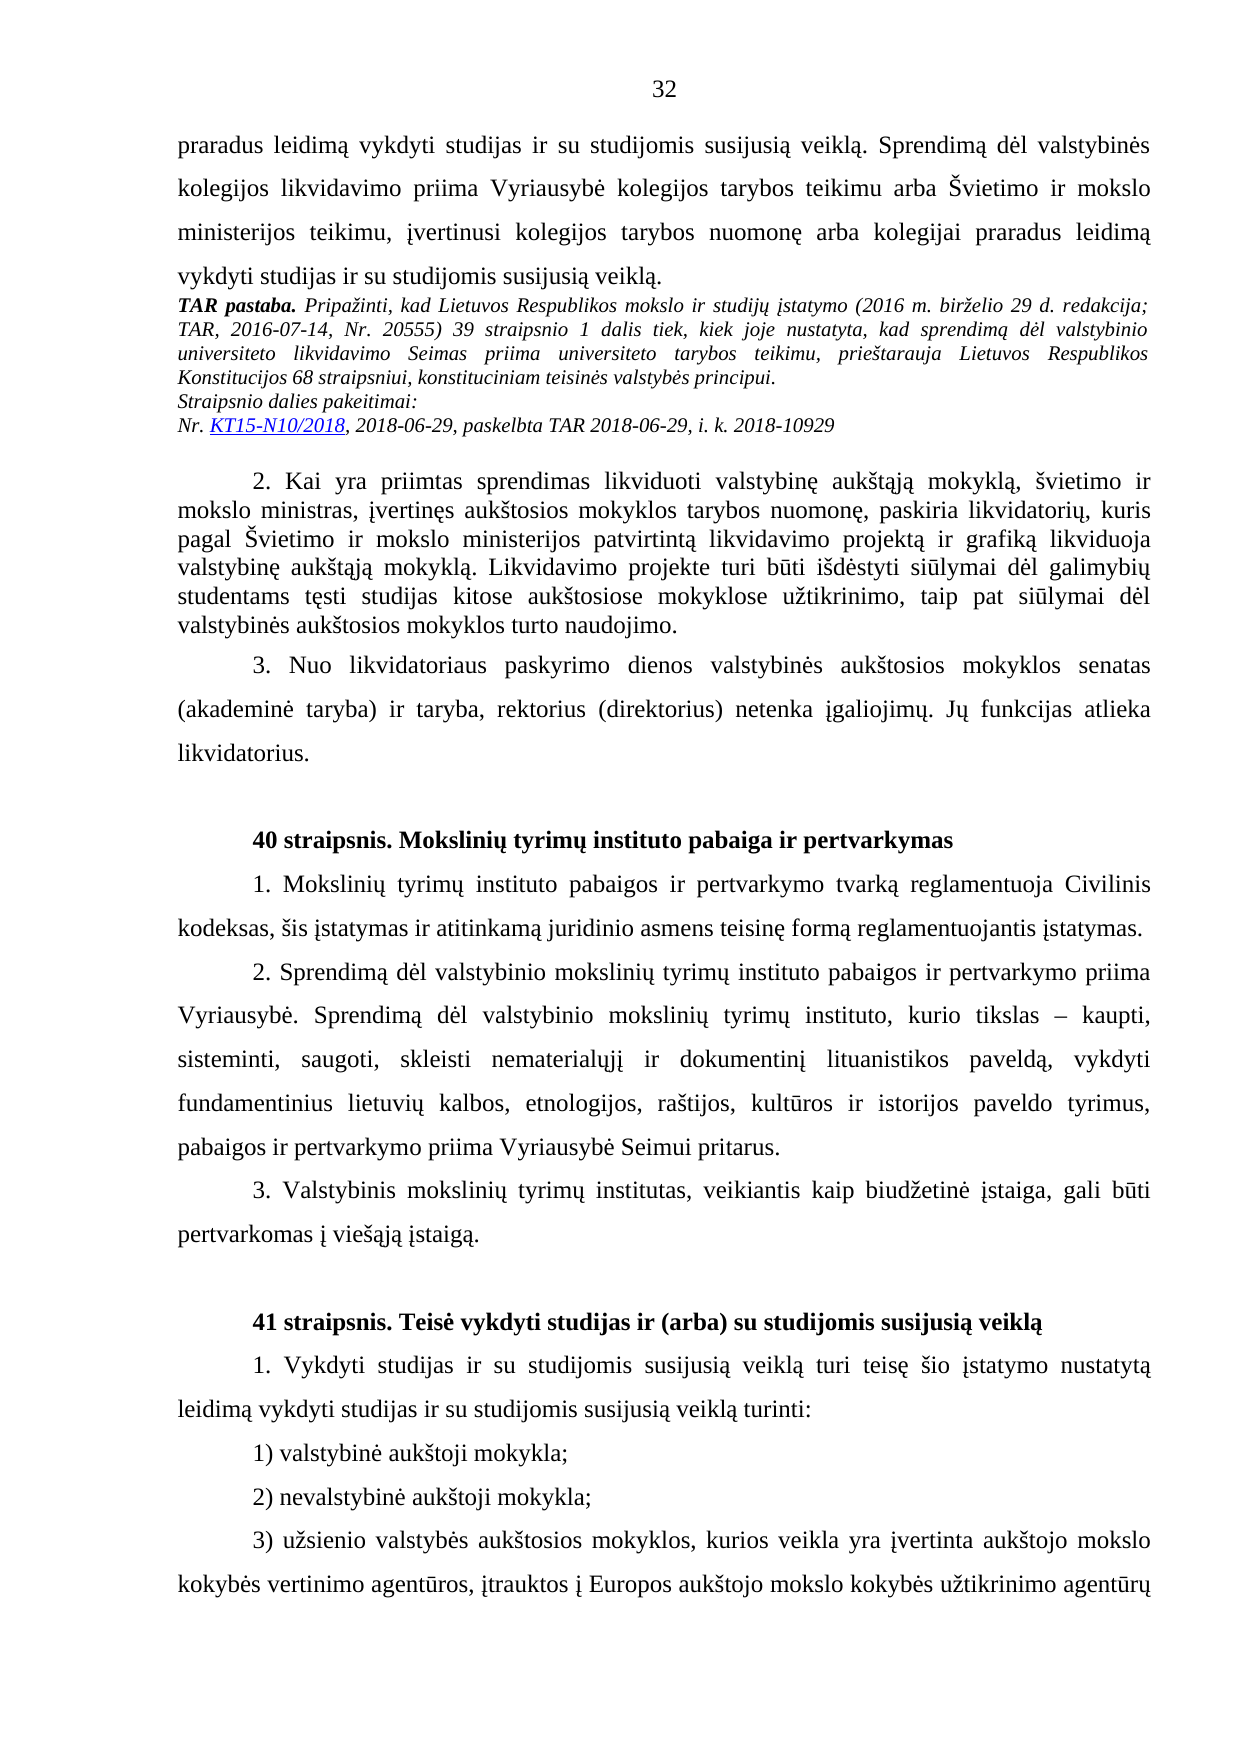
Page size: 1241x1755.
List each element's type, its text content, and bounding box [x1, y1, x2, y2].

text 3. Nuo likvidatoriaus paskyrimo dienos valstybinės aukštosios mokyklos senatas (akademinė taryba) ir taryba, rektorius (direktorius) netenka įgaliojimų. Jų funkcijas atlieka likvidatorius. [177, 639, 1152, 770]
text 41 straipsnis. Teisė vykdyti studijas ir (arba) su studijomis susijusią veiklą [177, 1295, 1152, 1339]
text 3) užsienio valstybės aukštosios mokyklos, kurios veikla yra įvertinta aukštojo mokslo kokybės vertinimo agentūros, įtrauktos į Europos aukštojo mokslo kokybės užtikrinimo agentūrų [177, 1514, 1152, 1601]
text 1) valstybinė aukštoji mokykla; [177, 1426, 1152, 1470]
text 2) nevalstybinė aukštoji mokykla; [177, 1470, 1152, 1514]
text 3. Valstybinis mokslinių tyrimų institutas, veikiantis kaip biudžetinė įstaiga, gali būti pertvarkomas į viešąją įstaigą. [177, 1164, 1152, 1251]
text TAR pastaba. Pripažinti, kad Lietuvos Respublikos mokslo ir studijų įstatymo (2016 m. birželio 29 d. redakcija; TAR, 2016-07-14, Nr. 20555) 39 straipsnio 1 dalis tiek, kiek joje nustatyta, kad sprendimą dėl valstybinio universiteto likvidavimo Seimas priima universiteto tarybos teikimu, prieštarauja Lietuvos Respublikos Konstitucijos 68 straipsniui, konstituciniam teisinės valstybės principui. [177, 293, 1152, 389]
text 1. Vykdyti studijas ir su studijomis susijusią veiklą turi teisę šio įstatymo nustatytą leidimą vykdyti studijas ir su studijomis susijusią veiklą turinti: [177, 1339, 1152, 1426]
text Straipsnio dalies pakeitimai: [177, 389, 1152, 413]
text praradus leidimą vykdyti studijas ir su studijomis susijusią veiklą. Sprendimą dėl valstybinės kolegijos likvidavimo priima Vyriausybė kolegijos tarybos teikimu arba Švietimo ir mokslo ministerijos teikimu, įvertinusi kolegijos tarybos nuomonę arba kolegijai praradus leidimą vykdyti studijas ir su studijomis susijusią veiklą. [177, 118, 1152, 293]
text 2. Sprendimą dėl valstybinio mokslinių tyrimų instituto pabaigos ir pertvarkymo priima Vyriausybė. Sprendimą dėl valstybinio mokslinių tyrimų instituto, kurio tikslas – kaupti, sisteminti, saugoti, skleisti nematerialųjį ir dokumentinį lituanistikos paveldą, vykdyti fundamentinius lietuvių kalbos, etnologijos, raštijos, kultūros ir istorijos paveldo tyrimus, pabaigos ir pertvarkymo priima Vyriausybė Seimui pritarus. [177, 945, 1152, 1164]
text 40 straipsnis. Mokslinių tyrimų instituto pabaiga ir pertvarkymas [177, 814, 1152, 857]
text 1. Mokslinių tyrimų instituto pabaigos ir pertvarkymo tvarką reglamentuoja Civilinis kodeksas, šis įstatymas ir atitinkamą juridinio asmens teisinę formą reglamentuojantis įstatymas. [177, 857, 1152, 945]
text 2. Kai yra priimtas sprendimas likviduoti valstybinę aukštąją mokyklą, švietimo ir mokslo ministras, įvertinęs aukštosios mokyklos tarybos nuomonę, paskiria likvidatorių, kuris pagal Švietimo ir mokslo ministerijos patvirtintą likvidavimo projektą ir grafiką likviduoja valstybinę aukštąją mokyklą. Likvidavimo projekte turi būti išdėstyti siūlymai dėl galimybių studentams tęsti studijas kitose aukštosiose mokyklose užtikrinimo, taip pat siūlymai dėl valstybinės aukštosios mokyklos turto naudojimo. [177, 466, 1152, 639]
text Nr. KT15-N10/2018, 2018-06-29, paskelbta TAR 2018-06-29, i. k. 2018-10929 [177, 413, 1152, 437]
